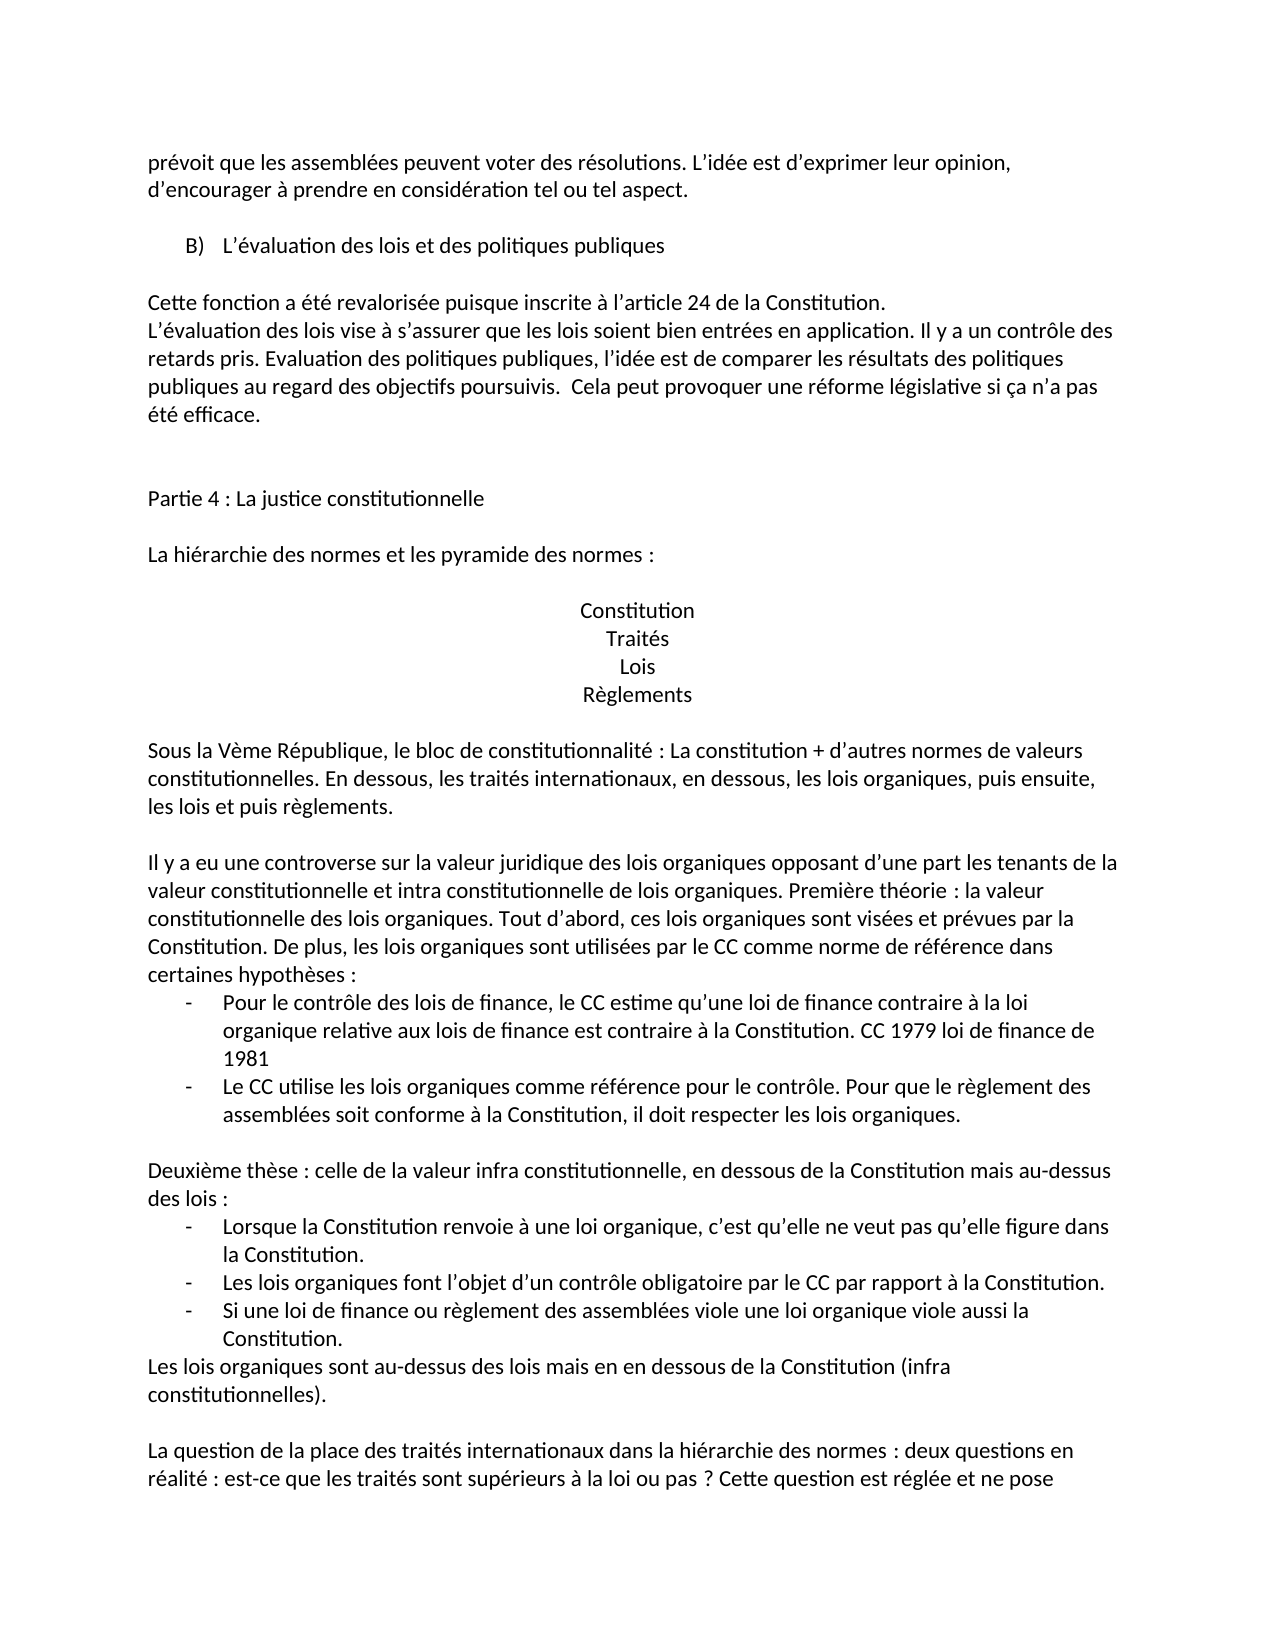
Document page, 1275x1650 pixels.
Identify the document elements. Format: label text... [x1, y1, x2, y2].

list Lorsque la Constitution renvoie à une loi organique, c’est qu’elle ne veut pas qu’elle figure dans la Constitution. [185, 1212, 1127, 1268]
list Si une loi de finance ou règlement des assemblées viole une loi organique viole aussi la Constitution. [185, 1296, 1127, 1352]
text Cette fonction a été revalorisée puisque inscrite à l’article 24 de la Constitution. [148, 288, 1127, 316]
text La hiérarchie des normes et les pyramide des normes : [148, 540, 1127, 568]
text Traités [148, 624, 1127, 652]
text La question de la place des traités internationaux dans la hiérarchie des normes : deux questions en réalité : est-ce que les traités sont supérieurs à la loi ou pas ? Cette question est réglée et ne pose [148, 1437, 1127, 1493]
text Lois [148, 652, 1127, 680]
text Règlements [148, 680, 1127, 708]
text L’évaluation des lois vise à s’assurer que les lois soient bien entrées en application. Il y a un contrôle des retards pris. Evaluation des politiques publiques, l’idée est de comparer les résultats des politiques publiques au regard des objectifs poursuivis. Cela peut provoquer une réforme législative si ça n’a pas été efficace. [148, 316, 1127, 428]
text Deuxième thèse : celle de la valeur infra constitutionnelle, en dessous de la Constitution mais au-dessus des lois : [148, 1156, 1127, 1212]
list Pour le contrôle des lois de finance, le CC estime qu’une loi de finance contraire à la loi organique relative aux lois de finance est contraire à la Constitution. CC 1979 loi de finance de 1981 [185, 988, 1127, 1072]
list Le CC utilise les lois organiques comme référence pour le contrôle. Pour que le règlement des assemblées soit conforme à la Constitution, il doit respecter les lois organiques. [185, 1072, 1127, 1128]
text Partie 4 : La justice constitutionnelle [148, 484, 1127, 512]
text Sous la Vème République, le bloc de constitutionnalité : La constitution + d’autres normes de valeurs constitutionnelles. En dessous, les traités internationaux, en dessous, les lois organiques, puis ensuite, les lois et puis règlements. [148, 736, 1127, 820]
text Il y a eu une controverse sur la valeur juridique des lois organiques opposant d’une part les tenants de la valeur constitutionnelle et intra constitutionnelle de lois organiques. Première théorie : la valeur constitutionnelle des lois organiques. Tout d’abord, ces lois organiques sont visées et prévues par la Constitution. De plus, les lois organiques sont utilisées par le CC comme norme de référence dans certaines hypothèses : [148, 848, 1127, 988]
text Constitution [148, 596, 1127, 624]
text prévoit que les assemblées peuvent voter des résolutions. L’idée est d’exprimer leur opinion, d’encourager à prendre en considération tel ou tel aspect. [148, 148, 1127, 204]
list Les lois organiques font l’objet d’un contrôle obligatoire par le CC par rapport à la Constitution. [185, 1268, 1127, 1296]
list L’évaluation des lois et des politiques publiques [185, 232, 1127, 260]
text Les lois organiques sont au-dessus des lois mais en en dessous de la Constitution (infra constitutionnelles). [148, 1352, 1127, 1408]
